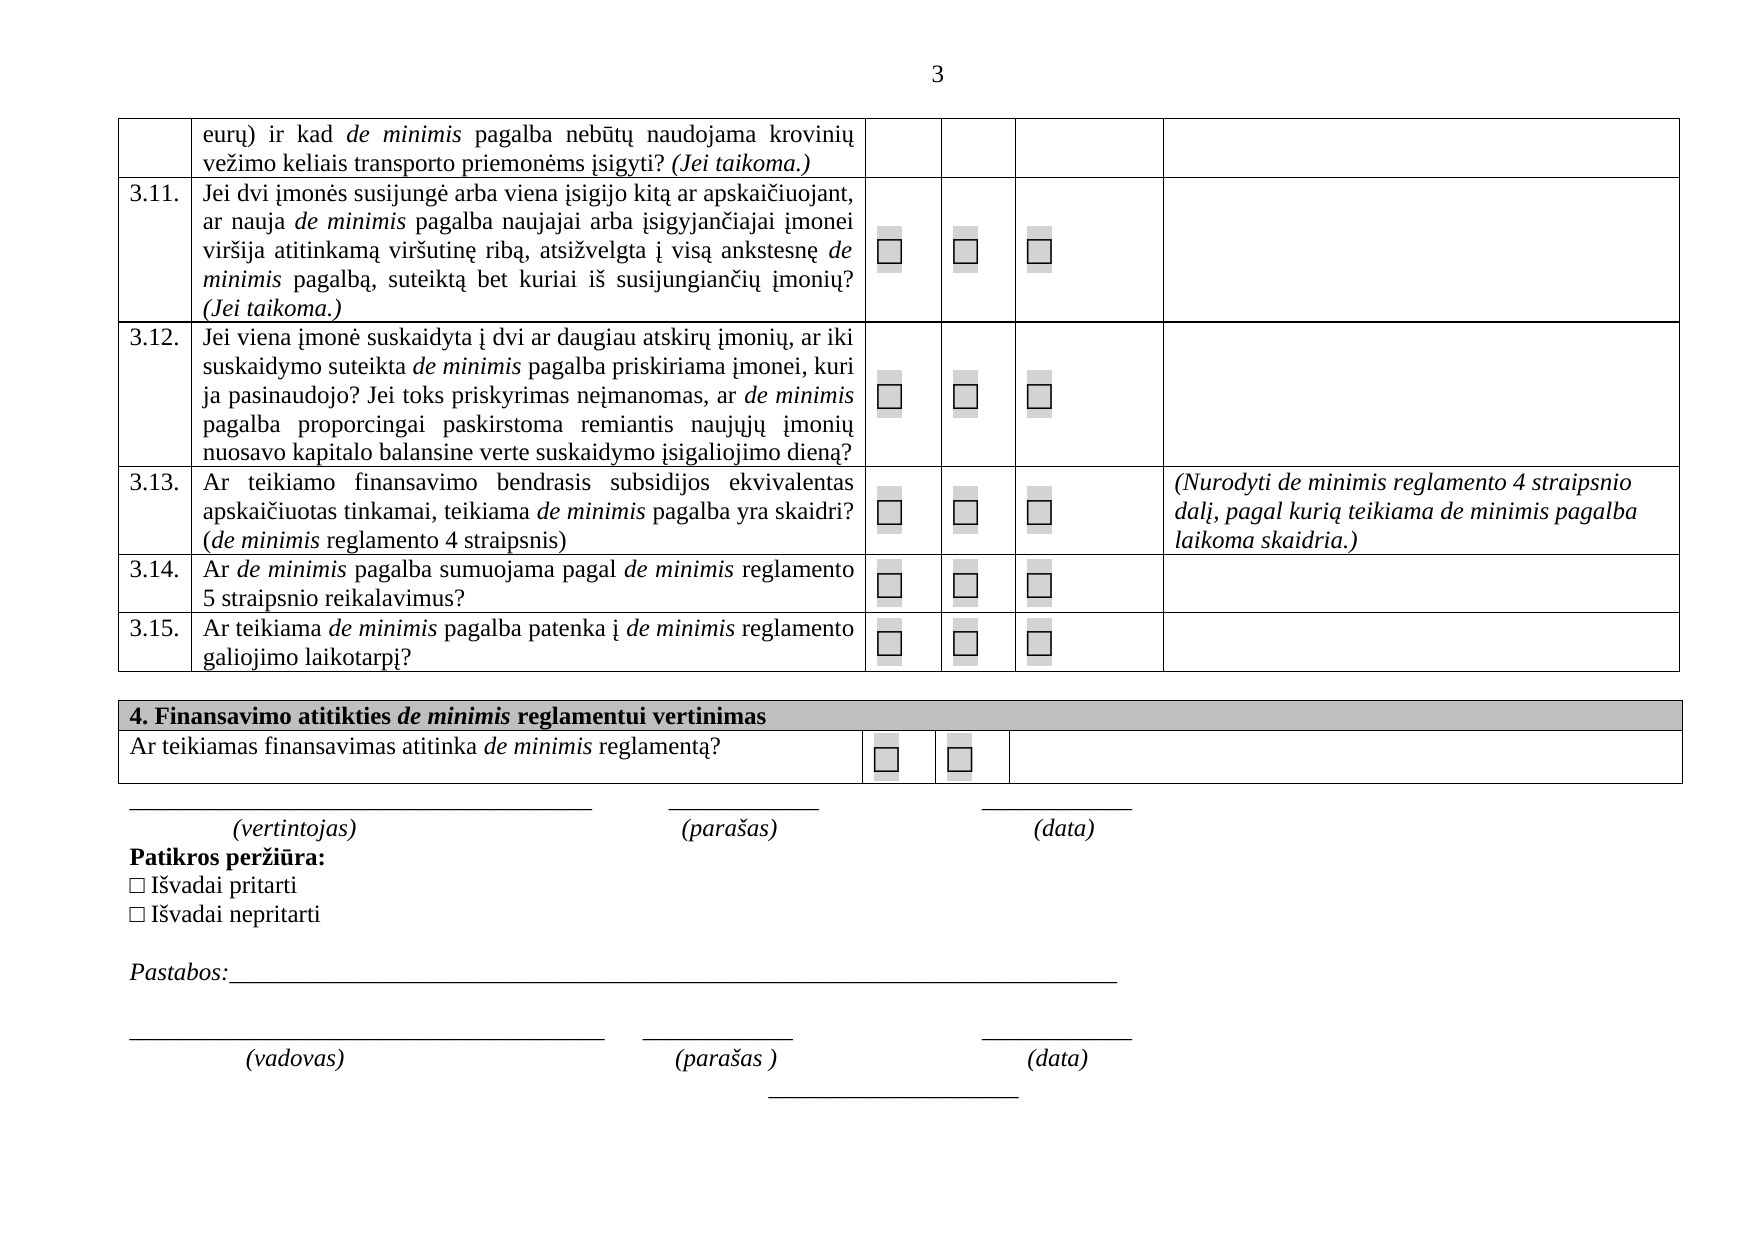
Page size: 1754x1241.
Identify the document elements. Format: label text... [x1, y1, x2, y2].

table_cell [942, 119, 1015, 177]
table_cell □ [942, 323, 1015, 466]
table_cell [1016, 119, 1163, 177]
table_cell □ [866, 555, 941, 612]
table_cell ______________________________________ (vadovas) [118, 1014, 631, 1072]
table_cell □ [942, 555, 1015, 612]
table_cell □ [866, 613, 941, 671]
table_cell Patikros peržiūra: □ Išvadai pritarti □ Išvadai nepritarti Pastabos:_______________________________________________________________________ [118, 842, 1310, 1014]
table_cell 3.14. [119, 555, 191, 612]
table_header 4. Finansavimo atitikties de minimis reglamentui vertinimas [119, 701, 1682, 730]
table_header _____________________________________ (vertintojas) [118, 784, 631, 842]
table_cell ____________ (data) [971, 1014, 1310, 1072]
table_cell Jei viena įmonė suskaidyta į dvi ar daugiau atskirų įmonių, ar iki suskaidymo suteikta de minimis pagalba priskiriama įmonei, kuri ja pasinaudojo? Jei toks priskyrimas neįmanomas, ar de minimis pagalba proporcingai paskirstoma remiantis naujųjų įmonių nuosavo kapitalo balansine verte suskaidymo įsigaliojimo dieną? [192, 323, 865, 466]
table_cell □ [863, 731, 935, 783]
table_cell Ar teikiamo finansavimo bendrasis subsidijos ekvivalentas apskaičiuotas tinkamai, teikiama de minimis pagalba yra skaidri? (de minimis reglamento 4 straipsnis) [192, 467, 865, 553]
table_cell 3.11. [119, 178, 191, 321]
table_cell 3.13. [119, 467, 191, 553]
table_cell Jei dvi įmonės susijungė arba viena įsigijo kitą ar apskaičiuojant, ar nauja de minimis pagalba naujajai arba įsigyjančiajai įmonei viršija atitinkamą viršutinę ribą, atsižvelgta į visą ankstesnę de minimis pagalbą, suteiktą bet kuriai iš susijungiančių įmonių? (Jei taikoma.) [192, 178, 865, 321]
table_cell [1164, 613, 1679, 671]
table_cell □ [866, 178, 941, 321]
table_header ____________ (parašas) [631, 784, 971, 842]
table_cell Ar de minimis pagalba sumuojama pagal de minimis reglamento 5 straipsnio reikalavimus? [192, 555, 865, 612]
table_cell eurų) ir kad de minimis pagalba nebūtų naudojama krovinių vežimo keliais transporto priemonėms įsigyti? (Jei taikoma.) [192, 119, 865, 177]
table_cell □ [866, 467, 941, 553]
table_cell 3.15. [119, 613, 191, 671]
table_cell [1164, 555, 1679, 612]
table_cell □ [1016, 555, 1163, 612]
table_cell [119, 119, 191, 177]
table_cell (Nurodyti de minimis reglamento 4 straipsnio dalį, pagal kurią teikiama de minimis pagalba laikoma skaidria.) [1164, 467, 1679, 553]
table_cell ____________ (parašas ) [631, 1014, 971, 1072]
table_cell □ [1016, 323, 1163, 466]
table_cell □ [942, 178, 1015, 321]
table_cell □ [942, 467, 1015, 553]
table_cell 3.12. [119, 323, 191, 466]
table_cell □ [1016, 613, 1163, 671]
table_cell □ [1016, 467, 1163, 553]
table_cell □ [866, 323, 941, 466]
table_header ____________ (data) [971, 784, 1310, 842]
table_cell Ar teikiama de minimis pagalba patenka į de minimis reglamento galiojimo laikotarpį? [192, 613, 865, 671]
table_cell [866, 119, 941, 177]
table_cell [1164, 323, 1679, 466]
table_cell □ [936, 731, 1009, 783]
table_cell [1010, 731, 1682, 783]
table_cell Ar teikiamas finansavimas atitinka de minimis reglamentą? [119, 731, 862, 783]
table_cell [1164, 119, 1679, 177]
table_cell [1164, 178, 1679, 321]
text ____________________ [118, 1072, 1668, 1100]
table_cell □ [1016, 178, 1163, 321]
table_cell □ [942, 613, 1015, 671]
